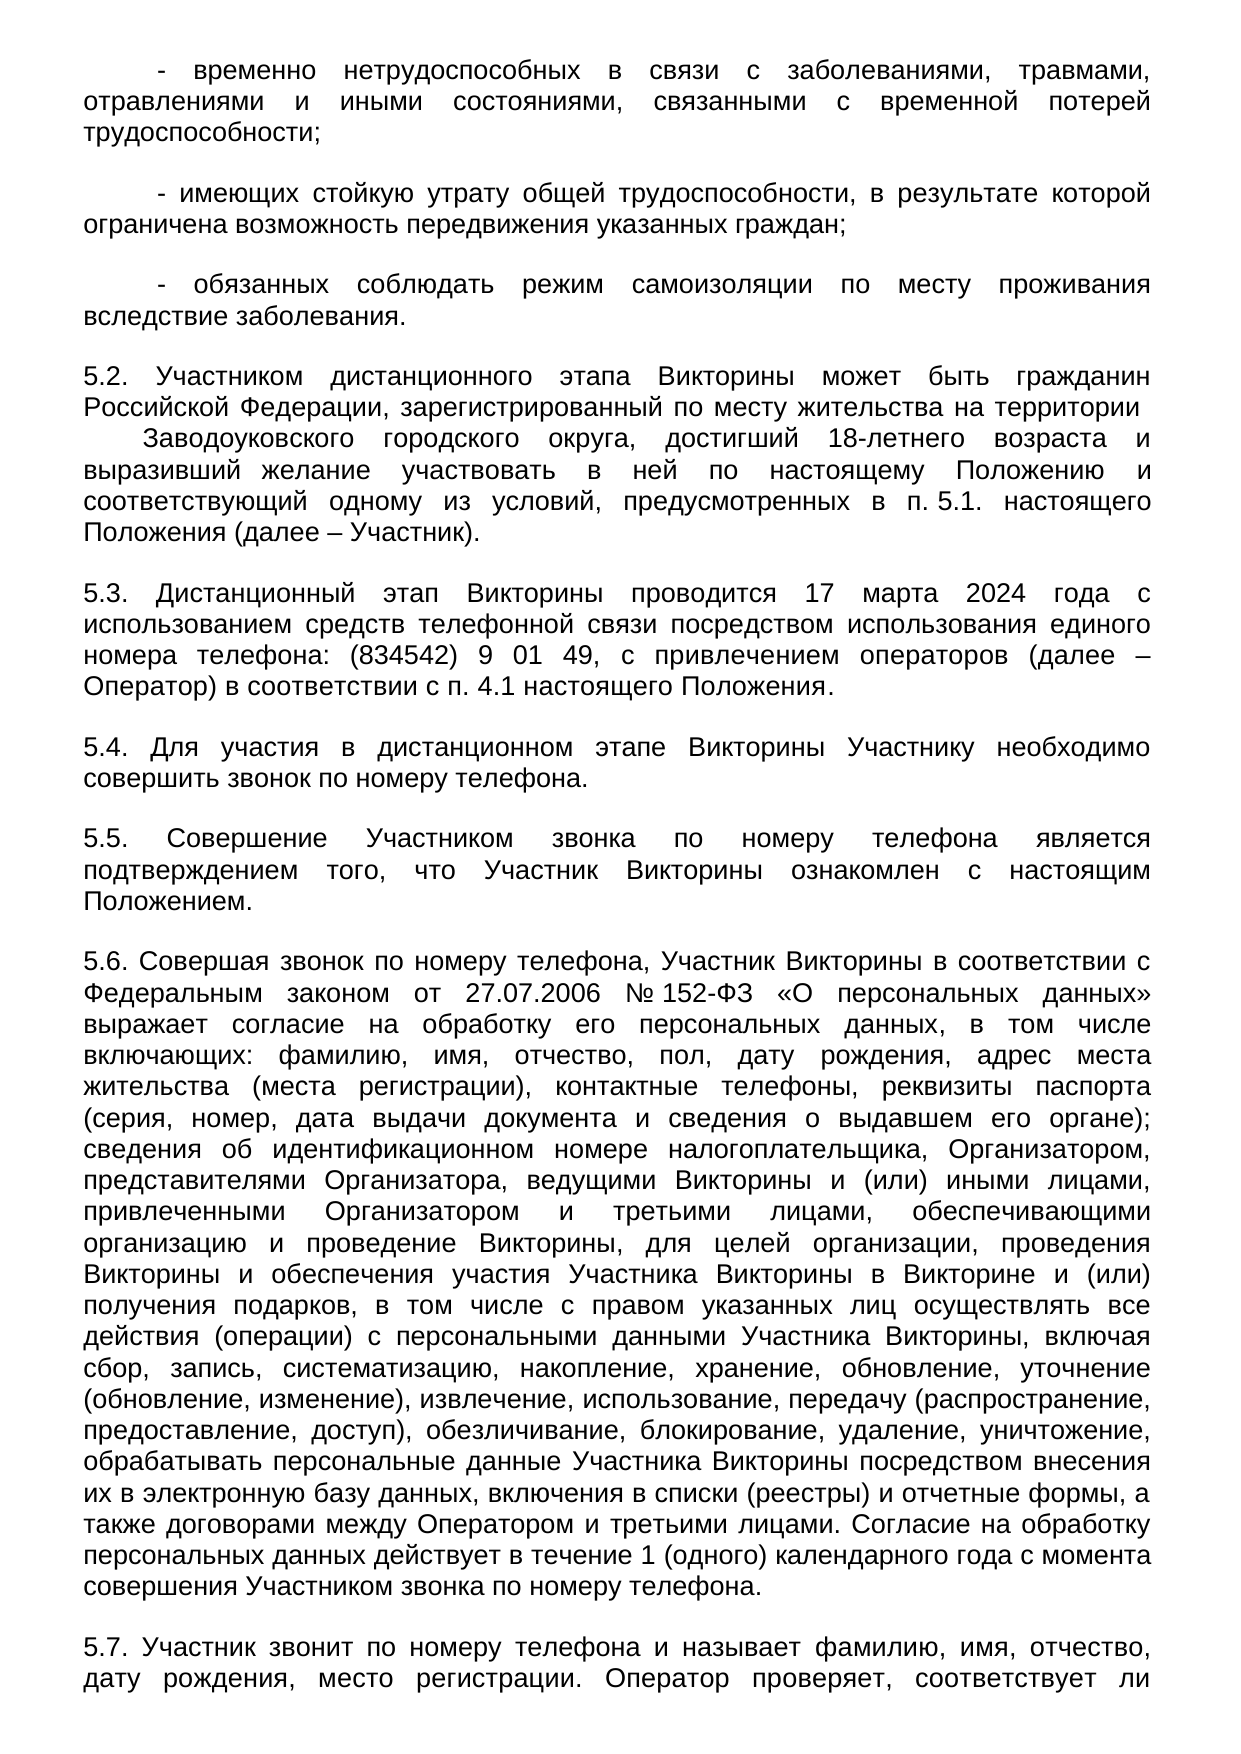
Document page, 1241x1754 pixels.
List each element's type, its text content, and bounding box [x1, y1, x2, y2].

text 5.2. Участником дистанционного этапа Викторины может быть гражданин Российской Федерации, зарегистрированный по месту жительства на территории Заводоуковского городского округа, достигший 18-летнего возраста и выразивший желание участвовать в ней по настоящему Положению и соответствующий одному из условий, предусмотренных в п. 5.1. настоящего Положения (далее – Участник). [83, 360, 1152, 547]
text - временно нетрудоспособных в связи с заболеваниями, травмами, отравлениями и иными состояниями, связанными с временной потерей трудоспособности; [83, 54, 1152, 147]
text 5.4. Для участия в дистанционном этапе Викторины Участнику необходимо совершить звонок по номеру телефона. [83, 731, 1152, 793]
text 5.6. Совершая звонок по номеру телефона, Участник Викторины в соответствии с Федеральным законом от 27.07.2006 № 152-ФЗ «О персональных данных» выражает согласие на обработку его персональных данных, в том числе включающих: фамилию, имя, отчество, пол, дату рождения, адрес места жительства (места регистрации), контактные телефоны, реквизиты паспорта (серия, номер, дата выдачи документа и сведения о выдавшем его органе); сведения об идентификационном номере налогоплательщика, Организатором, представителями Организатора, ведущими Викторины и (или) иными лицами, привлеченными Организатором и третьими лицами, обеспечивающими организацию и проведение Викторины, для целей организации, проведения Викторины и обеспечения участия Участника Викторины в Викторине и (или) получения подарков, в том числе с правом указанных лиц осуществлять все действия (операции) с персональными данными Участника Викторины, включая сбор, запись, систематизацию, накопление, хранение, обновление, уточнение (обновление, изменение), извлечение, использование, передачу (распространение, предоставление, доступ), обезличивание, блокирование, удаление, уничтожение, обрабатывать персональные данные Участника Викторины посредством внесения их в электронную базу данных, включения в списки (реестры) и отчетные формы, а также договорами между Оператором и третьими лицами. Согласие на обработку персональных данных действует в течение 1 (одного) календарного года с момента совершения Участником звонка по номеру телефона. [83, 945, 1152, 1602]
text - обязанных соблюдать режим самоизоляции по месту проживания вследствие заболевания. [83, 268, 1152, 331]
text 5.3. Дистанционный этап Викторины проводится 17 марта 2024 года с использованием средств телефонной связи посредством использования единого номера телефона: (834542) 9 01 49, с привлечением операторов (далее – Оператор) в соответствии с п. 4.1 настоящего Положения. [83, 577, 1152, 702]
text 5.7. Участник звонит по номеру телефона и называет фамилию, имя, отчество, дату рождения, место регистрации. Оператор проверяет, соответствует ли [83, 1631, 1152, 1693]
text - имеющих стойкую утрату общей трудоспособности, в результате которой ограничена возможность передвижения указанных граждан; [83, 177, 1152, 239]
text 5.5. Совершение Участником звонка по номеру телефона является подтверждением того, что Участник Викторины ознакомлен с настоящим Положением. [83, 822, 1152, 916]
